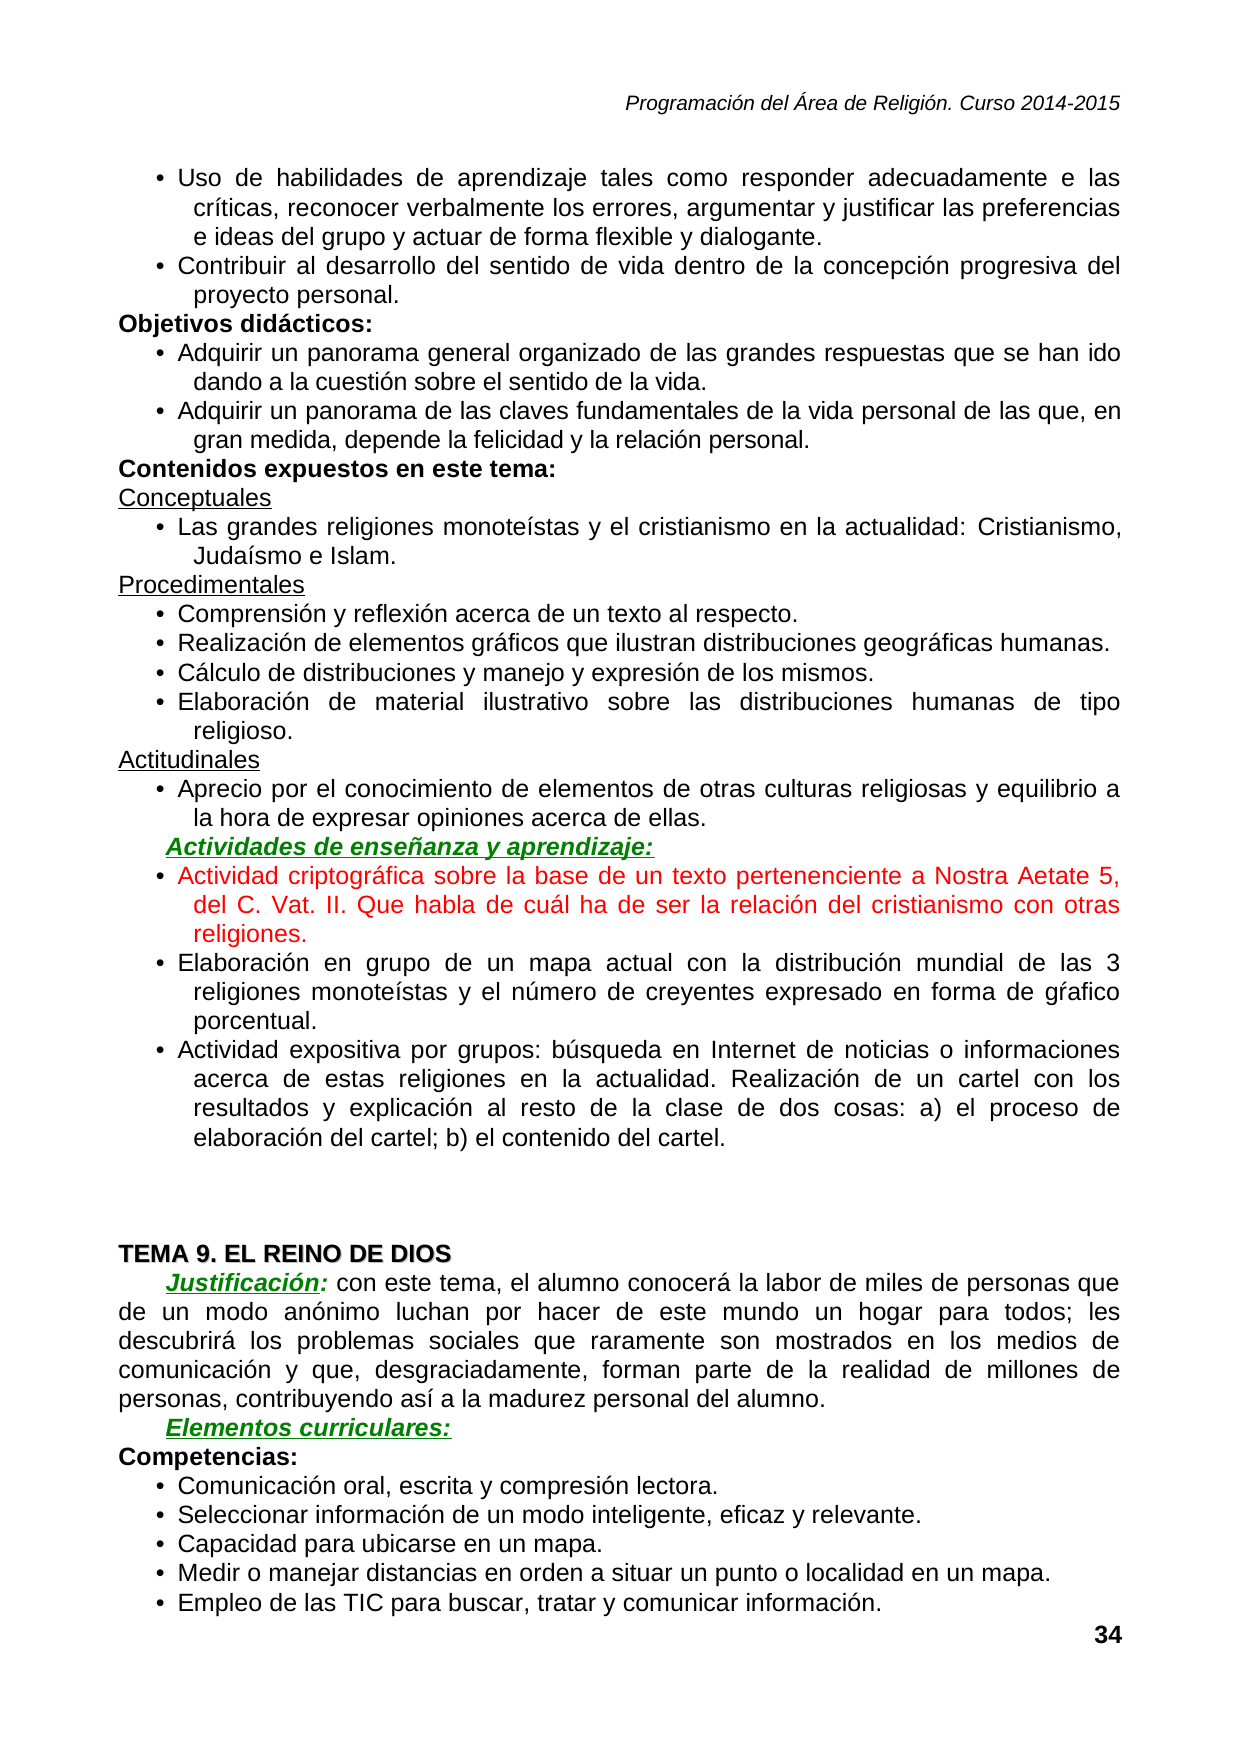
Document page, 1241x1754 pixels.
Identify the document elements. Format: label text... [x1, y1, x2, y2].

list Cálculo de distribuciones y manejo y expresión de los mismos. [156, 657, 1122, 686]
list Comunicación oral, escrita y compresión lectora. [156, 1471, 1122, 1500]
text Conceptuales [118, 483, 1122, 512]
list Adquirir un panorama general organizado de las grandes respuestas que se han ido dando a la cuestión sobre el sentido de la vida. [156, 338, 1122, 396]
list Seleccionar información de un modo inteligente, eficaz y relevante. [156, 1500, 1122, 1529]
text Contenidos expuestos en este tema: [118, 454, 1122, 483]
text TEMA 9. EL REINO DE DIOS [118, 1239, 1122, 1268]
text Competencias: [118, 1442, 1122, 1471]
text Justificación: con este tema, el alumno conocerá la labor de miles de personas que de un modo anónimo luchan por hacer de este mundo un hogar para todos; les descubrirá los problemas sociales que raramente son mostrados en los medios de comunicación y que, desgraciadamente, forman parte de la realidad de millones de personas, contribuyendo así a la madurez personal del alumno. [118, 1268, 1122, 1413]
list Medir o manejar distancias en orden a situar un punto o localidad en un mapa. [156, 1558, 1122, 1587]
list Adquirir un panorama de las claves fundamentales de la vida personal de las que, en gran medida, depende la felicidad y la relación personal. [156, 396, 1122, 454]
list Elaboración de material ilustrativo sobre las distribuciones humanas de tipo religioso. [156, 686, 1122, 744]
list Las grandes religiones monoteístas y el cristianismo en la actualidad: Cristianismo, Judaísmo e Islam. [156, 512, 1122, 570]
text Elementos curriculares: [118, 1413, 1122, 1442]
list Realización de elementos gráficos que ilustran distribuciones geográficas humanas. [156, 628, 1122, 657]
list Actividad criptográfica sobre la base de un texto pertenenciente a Nostra Aetate 5, del C. Vat. II. Que habla de cuál ha de ser la relación del cristianismo con otras religiones. [156, 861, 1122, 948]
list Procedimentales [118, 570, 1122, 599]
text Objetivos didácticos: [118, 309, 1122, 338]
list Empleo de las TIC para buscar, tratar y comunicar información. [156, 1587, 1122, 1616]
list Comprensión y reflexión acerca de un texto al respecto. [156, 599, 1122, 628]
list Aprecio por el conocimiento de elementos de otras culturas religiosas y equilibrio a la hora de expresar opiniones acerca de ellas. [156, 774, 1122, 832]
text Actitudinales [118, 744, 1122, 774]
list Capacidad para ubicarse en un mapa. [156, 1529, 1122, 1558]
list Uso de habilidades de aprendizaje tales como responder adecuadamente e las críticas, reconocer verbalmente los errores, argumentar y justificar las preferencias e ideas del grupo y actuar de forma flexible y dialogante. [156, 163, 1122, 251]
text Actividades de enseñanza y aprendizaje: [118, 832, 1122, 861]
list Actividad expositiva por grupos: búsqueda en Internet de noticias o informaciones acerca de estas religiones en la actualidad. Realización de un cartel con los resultados y explicación al resto de la clase de dos cosas: a) el proceso de elaboración del cartel; b) el contenido del cartel. [156, 1035, 1122, 1151]
list Contribuir al desarrollo del sentido de vida dentro de la concepción progresiva del proyecto personal. [156, 251, 1122, 309]
list Elaboración en grupo de un mapa actual con la distribución mundial de las 3 religiones monoteístas y el número de creyentes expresado en forma de gŕafico porcentual. [156, 948, 1122, 1035]
